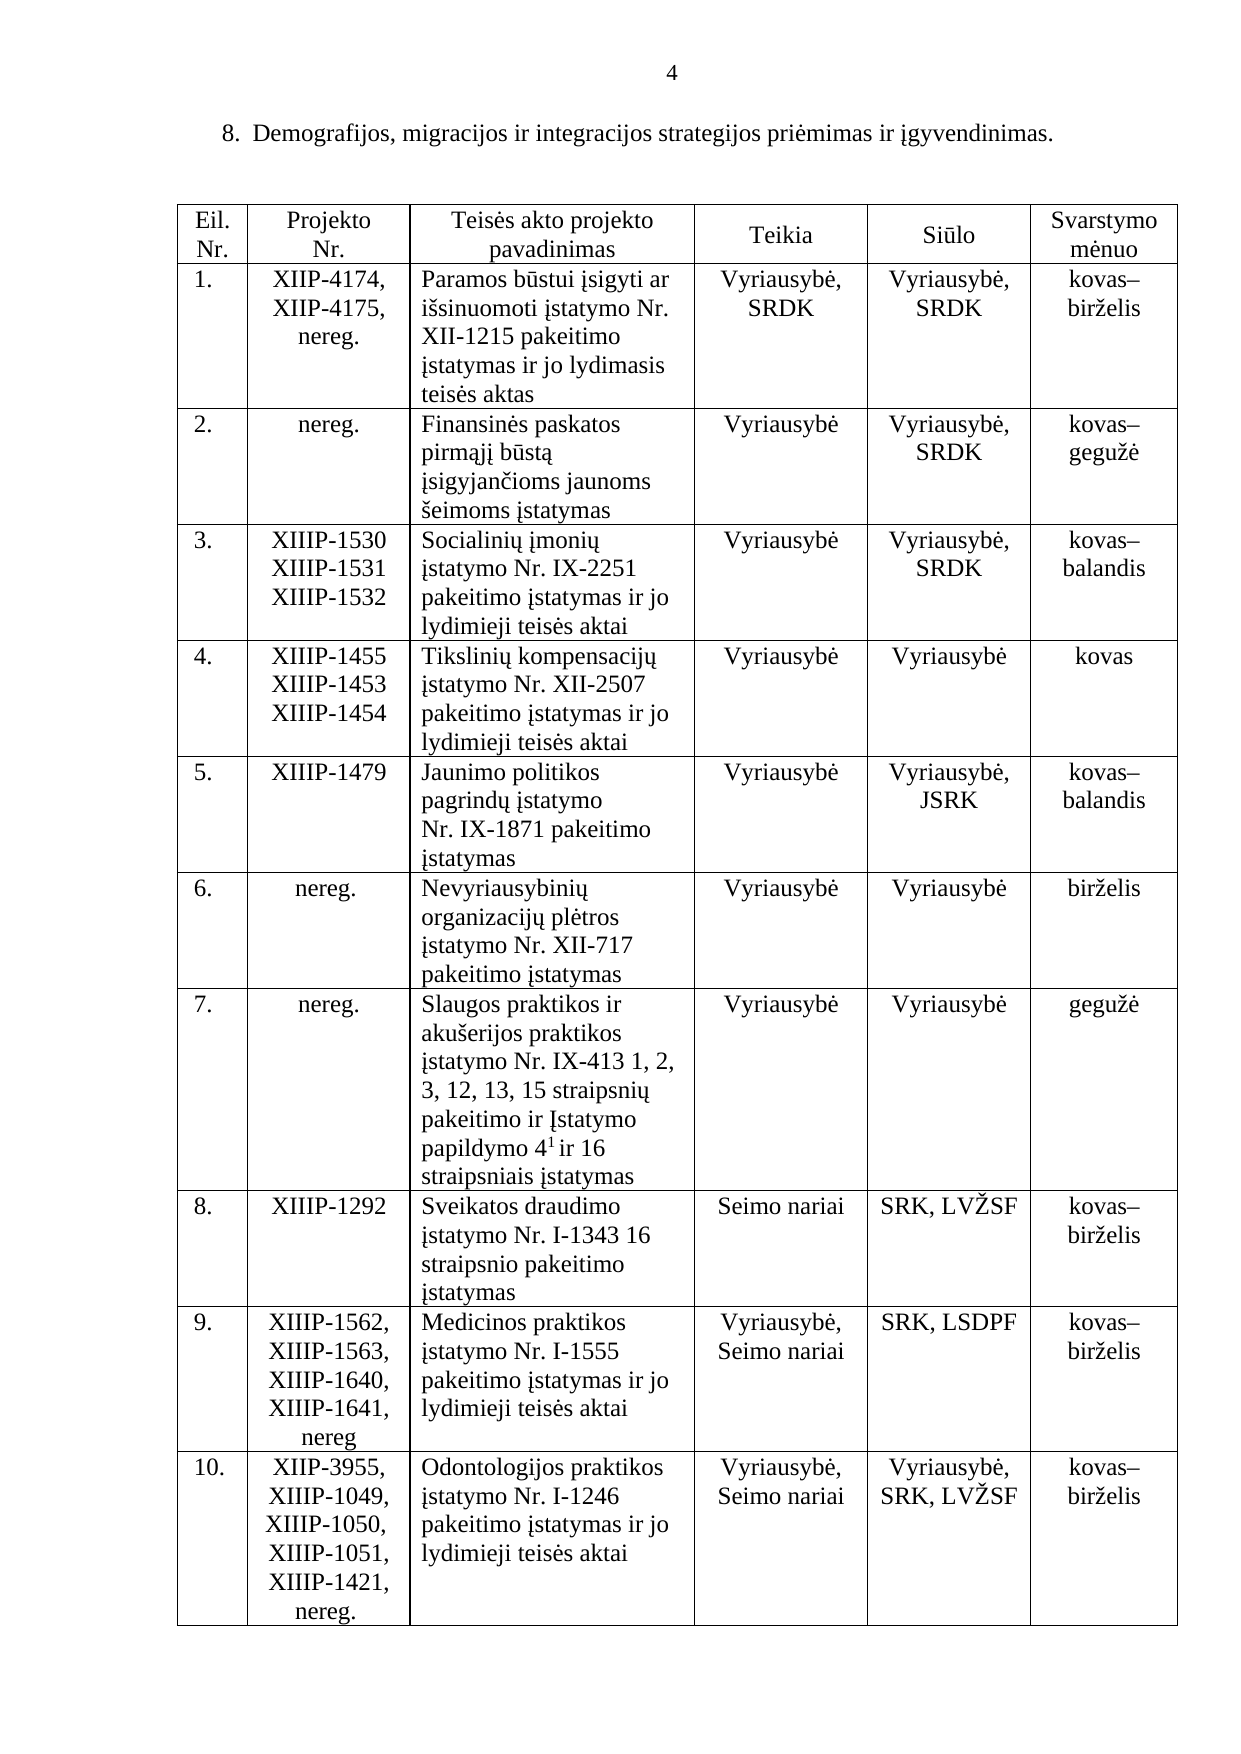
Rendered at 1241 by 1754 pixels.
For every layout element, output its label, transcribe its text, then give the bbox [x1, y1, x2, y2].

table_cell 9. [178, 1307, 247, 1451]
table_cell kovas–balandis [1031, 757, 1177, 872]
table_cell Jaunimo politikos pagrindų įstatymo Nr. IX-1871 pakeitimo įstatymas [411, 757, 694, 872]
table_cell Vyriausybė, SRDK [868, 264, 1030, 408]
table_cell birželis [1031, 873, 1177, 988]
table_cell Finansinės paskatos pirmąjį būstą įsigyjančioms jaunoms šeimoms įstatymas [411, 409, 694, 524]
table_cell Vyriausybė [695, 641, 867, 756]
table_cell Nevyriausybinių organizacijų plėtros įstatymo Nr. XII-717 pakeitimo įstatymas [411, 873, 694, 988]
table_header Projekto Nr. [248, 205, 409, 263]
table_cell 7. [178, 989, 247, 1190]
table_cell Paramos būstui įsigyti ar išsinuomoti įstatymo Nr. XII-1215 pakeitimo įstatymas ir jo lydimasis teisės aktas [411, 264, 694, 408]
table_cell nereg. [248, 873, 409, 988]
table_cell Vyriausybė [695, 525, 867, 640]
table_cell Vyriausybė, Seimo nariai [695, 1452, 867, 1624]
table_cell kovas–birželis [1031, 1191, 1177, 1306]
table_cell kovas–gegužė [1031, 409, 1177, 524]
table_cell kovas [1031, 641, 1177, 756]
table_cell XIIIP-1562, XIIIP-1563, XIIIP-1640, XIIIP-1641, nereg [248, 1307, 409, 1451]
table_cell Odontologijos praktikos įstatymo Nr. I-1246 pakeitimo įstatymas ir jo lydimieji teisės aktai [411, 1452, 694, 1624]
table_cell Slaugos praktikos ir akušerijos praktikos įstatymo Nr. IX-413 1, 2, 3, 12, 13, 15 straipsnių pakeitimo ir Įstatymo papildymo 41 ir 16 straipsniais įstatymas [411, 989, 694, 1190]
table_cell XIIIP-1479 [248, 757, 409, 872]
table_cell Vyriausybė [868, 873, 1030, 988]
table_cell 8. [178, 1191, 247, 1306]
table_cell XIIIP-1530 XIIIP-1531 XIIIP-1532 [248, 525, 409, 640]
table_cell Medicinos praktikos įstatymo Nr. I-1555 pakeitimo įstatymas ir jo lydimieji teisės aktai [411, 1307, 694, 1451]
table_cell kovas–birželis [1031, 264, 1177, 408]
table_cell XIIIP-1292 [248, 1191, 409, 1306]
table_cell 4. [178, 641, 247, 756]
table_cell Vyriausybė, SRDK [868, 525, 1030, 640]
table_cell Tikslinių kompensacijų įstatymo Nr. XII-2507 pakeitimo įstatymas ir jo lydimieji teisės aktai [411, 641, 694, 756]
table_cell Vyriausybė, SRDK [695, 264, 867, 408]
text 8. Demografijos, migracijos ir integracijos strategijos priėmimas ir įgyvendinimas. [177, 118, 1167, 147]
table_cell Socialinių įmonių įstatymo Nr. IX-2251 pakeitimo įstatymas ir jo lydimieji teisės aktai [411, 525, 694, 640]
table_cell Vyriausybė, SRK, LVŽSF [868, 1452, 1030, 1624]
table_cell Vyriausybė [695, 873, 867, 988]
table_header Siūlo [868, 205, 1030, 263]
table_cell Vyriausybė, Seimo nariai [695, 1307, 867, 1451]
table_cell 1. [178, 264, 247, 408]
table_cell Vyriausybė [695, 989, 867, 1190]
table_cell nereg. [248, 989, 409, 1190]
table_cell Vyriausybė [868, 989, 1030, 1190]
table_cell Seimo nariai [695, 1191, 867, 1306]
table_cell 6. [178, 873, 247, 988]
table_cell XIIIP-1455 XIIIP-1453 XIIIP-1454 [248, 641, 409, 756]
table_cell kovas– birželis [1031, 1307, 1177, 1451]
table_cell XIIP-3955, XIIIP-1049, XIIIP-1050, XIIIP-1051, XIIIP-1421, nereg. [248, 1452, 409, 1624]
table_header Eil. Nr. [178, 205, 247, 263]
table_cell 10. [178, 1452, 247, 1624]
table_cell XIIP-4174, XIIP-4175, nereg. [248, 264, 409, 408]
table_cell SRK, LVŽSF [868, 1191, 1030, 1306]
table_cell Vyriausybė, SRDK [868, 409, 1030, 524]
table_cell SRK, LSDPF [868, 1307, 1030, 1451]
table_cell Vyriausybė, JSRK [868, 757, 1030, 872]
table_cell Vyriausybė [695, 409, 867, 524]
table_cell 2. [178, 409, 247, 524]
table_cell nereg. [248, 409, 409, 524]
table_header Svarstymo mėnuo [1031, 205, 1177, 263]
table_cell kovas– birželis [1031, 1452, 1177, 1624]
table_header Teisės akto projekto pavadinimas [411, 205, 694, 263]
table_cell kovas–balandis [1031, 525, 1177, 640]
table_cell gegužė [1031, 989, 1177, 1190]
table_cell Vyriausybė [695, 757, 867, 872]
table_cell 3. [178, 525, 247, 640]
table_cell 5. [178, 757, 247, 872]
table_header Teikia [695, 205, 867, 263]
table_cell Sveikatos draudimo įstatymo Nr. I-1343 16 straipsnio pakeitimo įstatymas [411, 1191, 694, 1306]
table_cell Vyriausybė [868, 641, 1030, 756]
